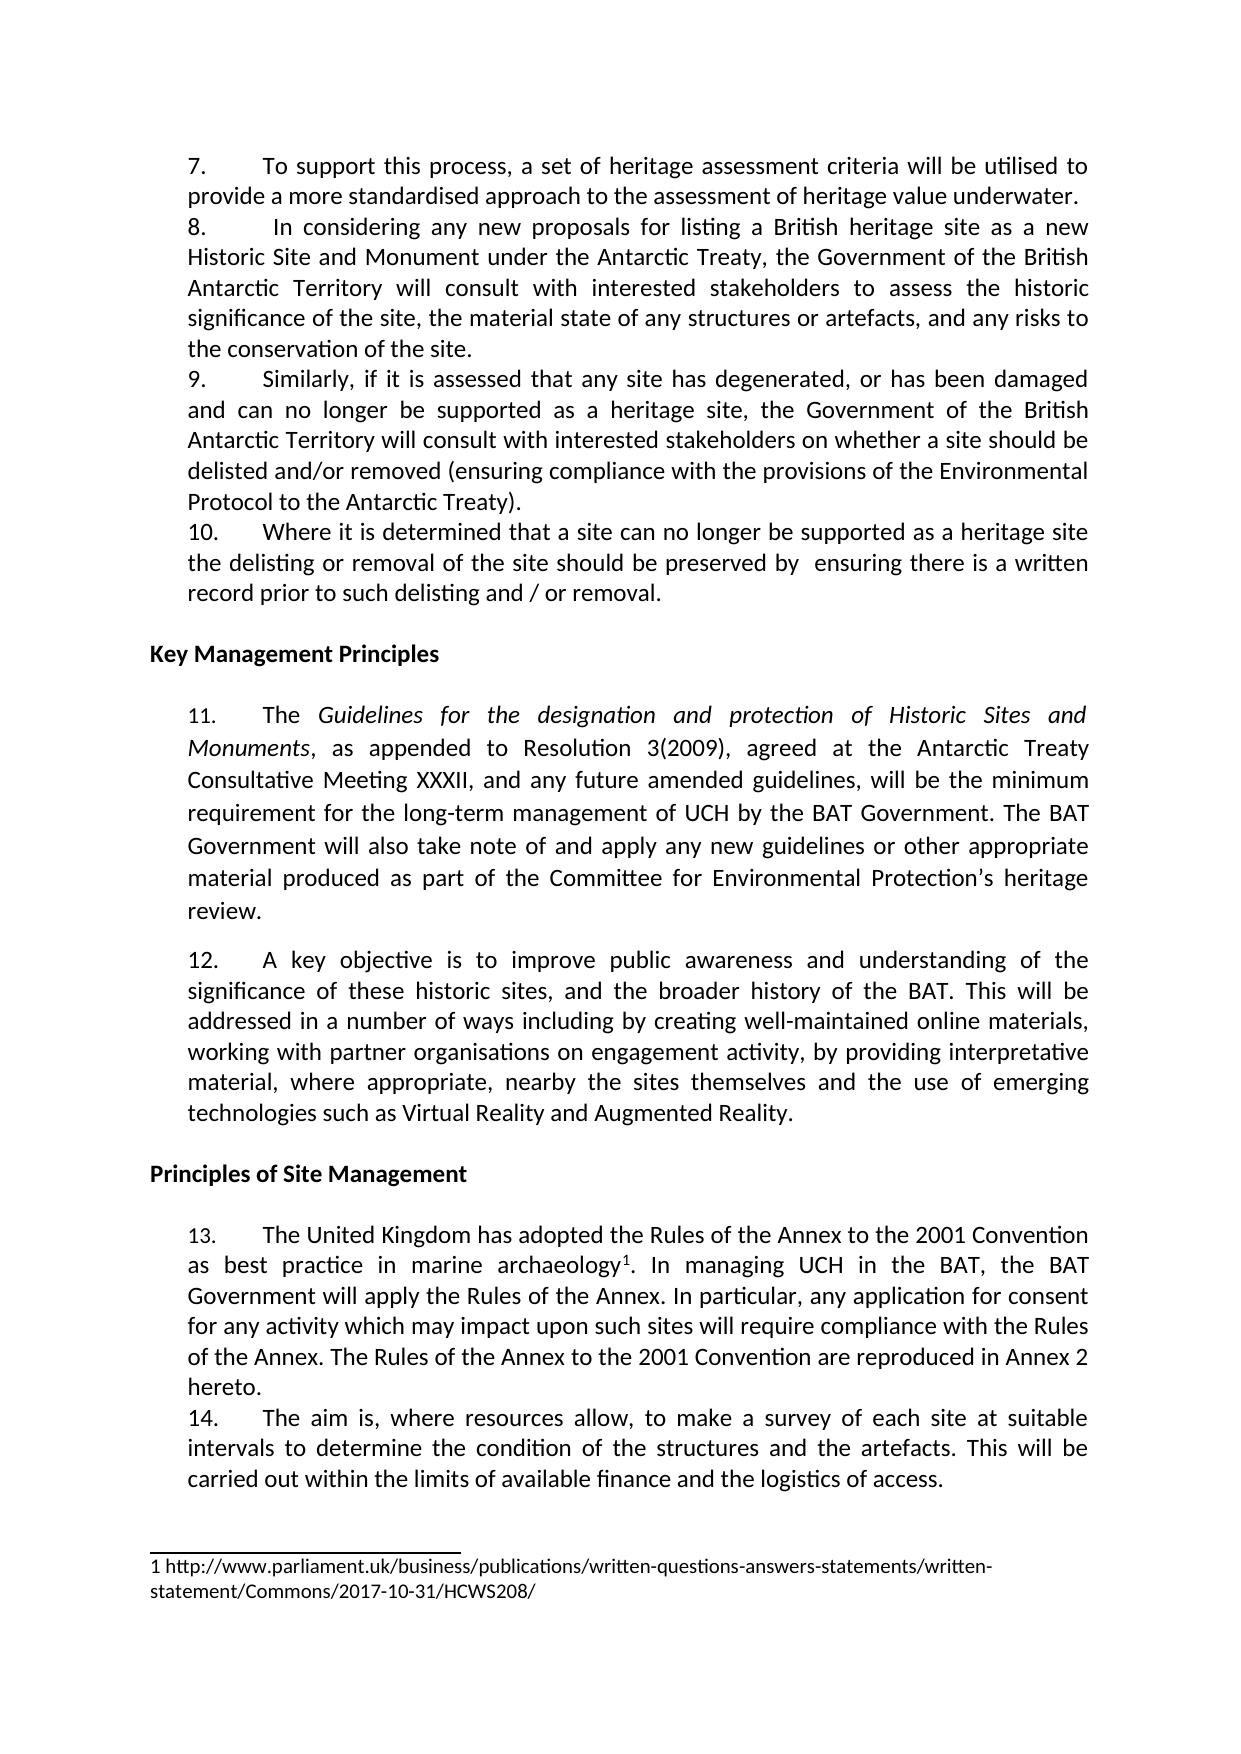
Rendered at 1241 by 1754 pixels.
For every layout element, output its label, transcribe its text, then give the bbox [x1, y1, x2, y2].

text Principles of Site Management [150, 1158, 1090, 1188]
list In considering any new proposals for listing a British heritage site as a new Historic Site and Monument under the Antarctic Treaty, the Government of the British Antarctic Territory will consult with interested stakeholders to assess the historic significance of the site, the material state of any structures or artefacts, and any risks to the conservation of the site. [187, 211, 1090, 364]
list The aim is, where resources allow, to make a survey of each site at suitable intervals to determine the condition of the structures and the artefacts. This will be carried out within the limits of available finance and the logistics of access. [187, 1402, 1090, 1494]
list A key objective is to improve public awareness and understanding of the significance of these historic sites, and the broader history of the BAT. This will be addressed in a number of ways including by creating well-maintained online materials, working with partner organisations on engagement activity, by providing interpretative material, where appropriate, nearby the sites themselves and the use of emerging technologies such as Virtual Reality and Augmented Reality. [187, 944, 1090, 1127]
list http://www.parliament.uk/business/publications/written-questions-answers-statements/written-statement/Commons/2017-10-31/HCWS208/ [150, 1553, 1090, 1604]
list Similarly, if it is assessed that any site has degenerated, or has been damaged and can no longer be supported as a heritage site, the Government of the British Antarctic Territory will consult with interested stakeholders on whether a site should be delisted and/or removed (ensuring compliance with the provisions of the Environmental Protocol to the Antarctic Treaty). [187, 364, 1090, 516]
list To support this process, a set of heritage assessment criteria will be utilised to provide a more standardised approach to the assessment of heritage value underwater. [187, 150, 1090, 211]
text Key Management Principles [150, 638, 1090, 669]
list The United Kingdom has adopted the Rules of the Annex to the 2001 Convention as best practice in marine archaeology. In managing UCH in the BAT, the BAT Government will apply the Rules of the Annex. In particular, any application for consent for any activity which may impact upon such sites will require compliance with the Rules of the Annex. The Rules of the Annex to the 2001 Convention are reproduced in Annex 2 hereto. [187, 1219, 1090, 1402]
list The Guidelines for the designation and protection of Historic Sites and Monuments, as appended to Resolution 3(2009), agreed at the Antarctic Treaty Consultative Meeting XXXII, and any future amended guidelines, will be the minimum requirement for the long-term management of UCH by the BAT Government. The BAT Government will also take note of and apply any new guidelines or other appropriate material produced as part of the Committee for Environmental Protection’s heritage review. [187, 699, 1090, 926]
list Where it is determined that a site can no longer be supported as a heritage site the delisting or removal of the site should be preserved by ensuring there is a written record prior to such delisting and / or removal. [187, 516, 1090, 608]
